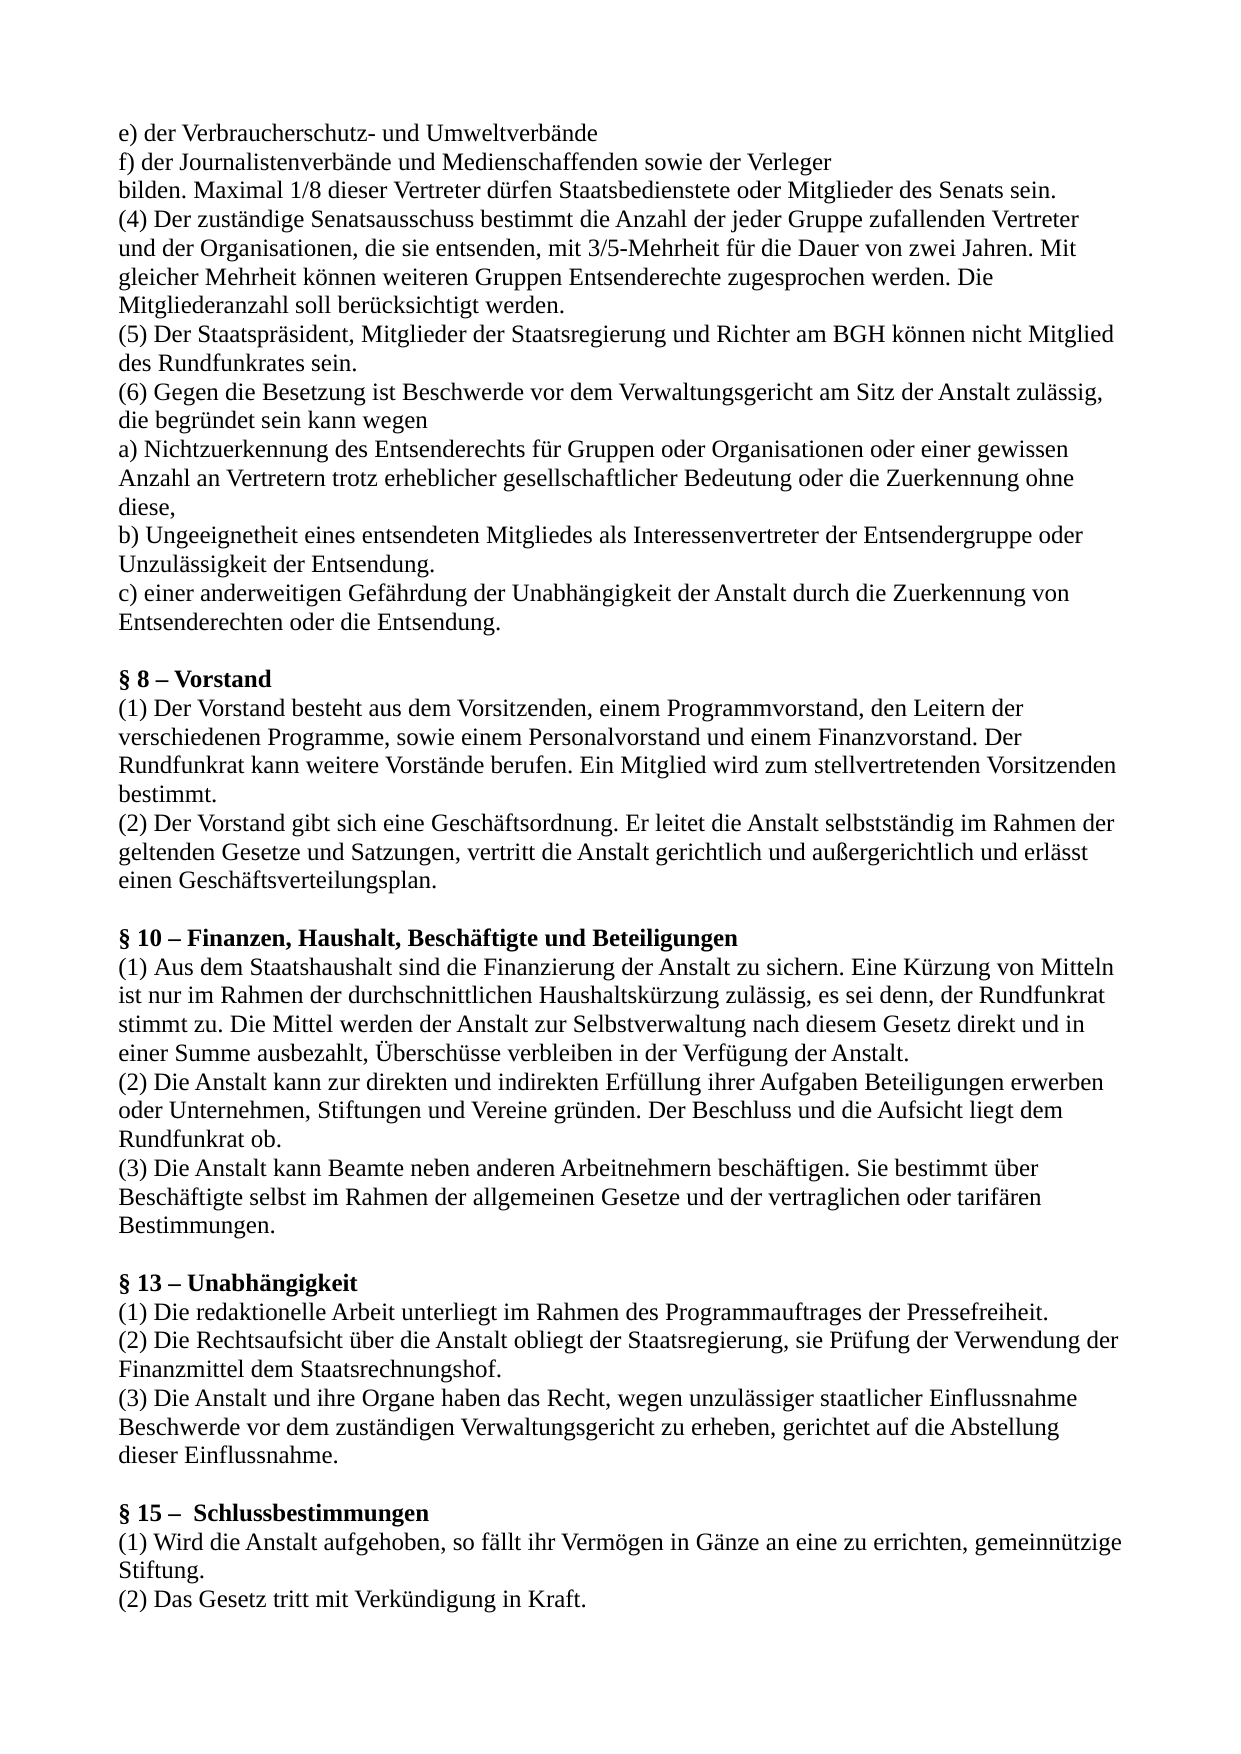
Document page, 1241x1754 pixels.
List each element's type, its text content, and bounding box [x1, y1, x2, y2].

text e) der Verbraucherschutz- und Umweltverbände [118, 118, 1122, 147]
text (2) Die Anstalt kann zur direkten und indirekten Erfüllung ihrer Aufgaben Beteiligungen erwerben oder Unternehmen, Stiftungen und Vereine gründen. Der Beschluss und die Aufsicht liegt dem Rundfunkrat ob. [118, 1067, 1122, 1153]
text (2) Der Vorstand gibt sich eine Geschäftsordnung. Er leitet die Anstalt selbstständig im Rahmen der geltenden Gesetze und Satzungen, vertritt die Anstalt gerichtlich und außergerichtlich und erlässt einen Geschäftsverteilungsplan. [118, 808, 1122, 894]
text (2) Die Rechtsaufsicht über die Anstalt obliegt der Staatsregierung, sie Prüfung der Verwendung der Finanzmittel dem Staatsrechnungshof. [118, 1326, 1122, 1383]
text b) Ungeeignetheit eines entsendeten Mitgliedes als Interessenvertreter der Entsendergruppe oder Unzulässigkeit der Entsendung. [118, 521, 1122, 578]
text (1) Die redaktionelle Arbeit unterliegt im Rahmen des Programmauftrages der Pressefreiheit. [118, 1297, 1122, 1326]
text c) einer anderweitigen Gefährdung der Unabhängigkeit der Anstalt durch die Zuerkennung von Entsenderechten oder die Entsendung. [118, 578, 1122, 636]
text a) Nichtzuerkennung des Entsenderechts für Gruppen oder Organisationen oder einer gewissen Anzahl an Vertretern trotz erheblicher gesellschaftlicher Bedeutung oder die Zuerkennung ohne diese, [118, 434, 1122, 521]
text (4) Der zuständige Senatsausschuss bestimmt die Anzahl der jeder Gruppe zufallenden Vertreter und der Organisationen, die sie entsenden, mit 3/5-Mehrheit für die Dauer von zwei Jahren. Mit gleicher Mehrheit können weiteren Gruppen Entsenderechte zugesprochen werden. Die Mitgliederanzahl soll berücksichtigt werden. [118, 204, 1122, 319]
text f) der Journalistenverbände und Medienschaffenden sowie der Verleger bilden. Maximal 1/8 dieser Vertreter dürfen Staatsbedienstete oder Mitglieder des Senats sein. [118, 147, 1122, 204]
text (1) Wird die Anstalt aufgehoben, so fällt ihr Vermögen in Gänze an eine zu errichten, gemeinnützige Stiftung. [118, 1527, 1122, 1584]
text (2) Das Gesetz tritt mit Verkündigung in Kraft. [118, 1584, 1122, 1613]
text (1) Der Vorstand besteht aus dem Vorsitzenden, einem Programmvorstand, den Leitern der verschiedenen Programme, sowie einem Personalvorstand und einem Finanzvorstand. Der Rundfunkrat kann weitere Vorstände berufen. Ein Mitglied wird zum stellvertretenden Vorsitzenden bestimmt. [118, 693, 1122, 808]
text § 10 – Finanzen, Haushalt, Beschäftigte und Beteiligungen (1) Aus dem Staatshaushalt sind die Finanzierung der Anstalt zu sichern. Eine Kürzung von Mitteln ist nur im Rahmen der durchschnittlichen Haushaltskürzung zulässig, es sei denn, der Rundfunkrat stimmt zu. Die Mittel werden der Anstalt zur Selbstverwaltung nach diesem Gesetz direkt und in einer Summe ausbezahlt, Überschüsse verbleiben in der Verfügung der Anstalt. [118, 923, 1122, 1067]
text (5) Der Staatspräsident, Mitglieder der Staatsregierung und Richter am BGH können nicht Mitglied des Rundfunkrates sein. [118, 319, 1122, 377]
text § 15 – Schlussbestimmungen [118, 1498, 1122, 1527]
text (6) Gegen die Besetzung ist Beschwerde vor dem Verwaltungsgericht am Sitz der Anstalt zulässig, die begründet sein kann wegen [118, 377, 1122, 434]
text § 8 – Vorstand [118, 664, 1122, 693]
text (3) Die Anstalt kann Beamte neben anderen Arbeitnehmern beschäftigen. Sie bestimmt über Beschäftigte selbst im Rahmen der allgemeinen Gesetze und der vertraglichen oder tarifären Bestimmungen. [118, 1153, 1122, 1239]
text (3) Die Anstalt und ihre Organe haben das Recht, wegen unzulässiger staatlicher Einflussnahme Beschwerde vor dem zuständigen Verwaltungsgericht zu erheben, gerichtet auf die Abstellung dieser Einflussnahme. [118, 1383, 1122, 1469]
text § 13 – Unabhängigkeit [118, 1268, 1122, 1297]
